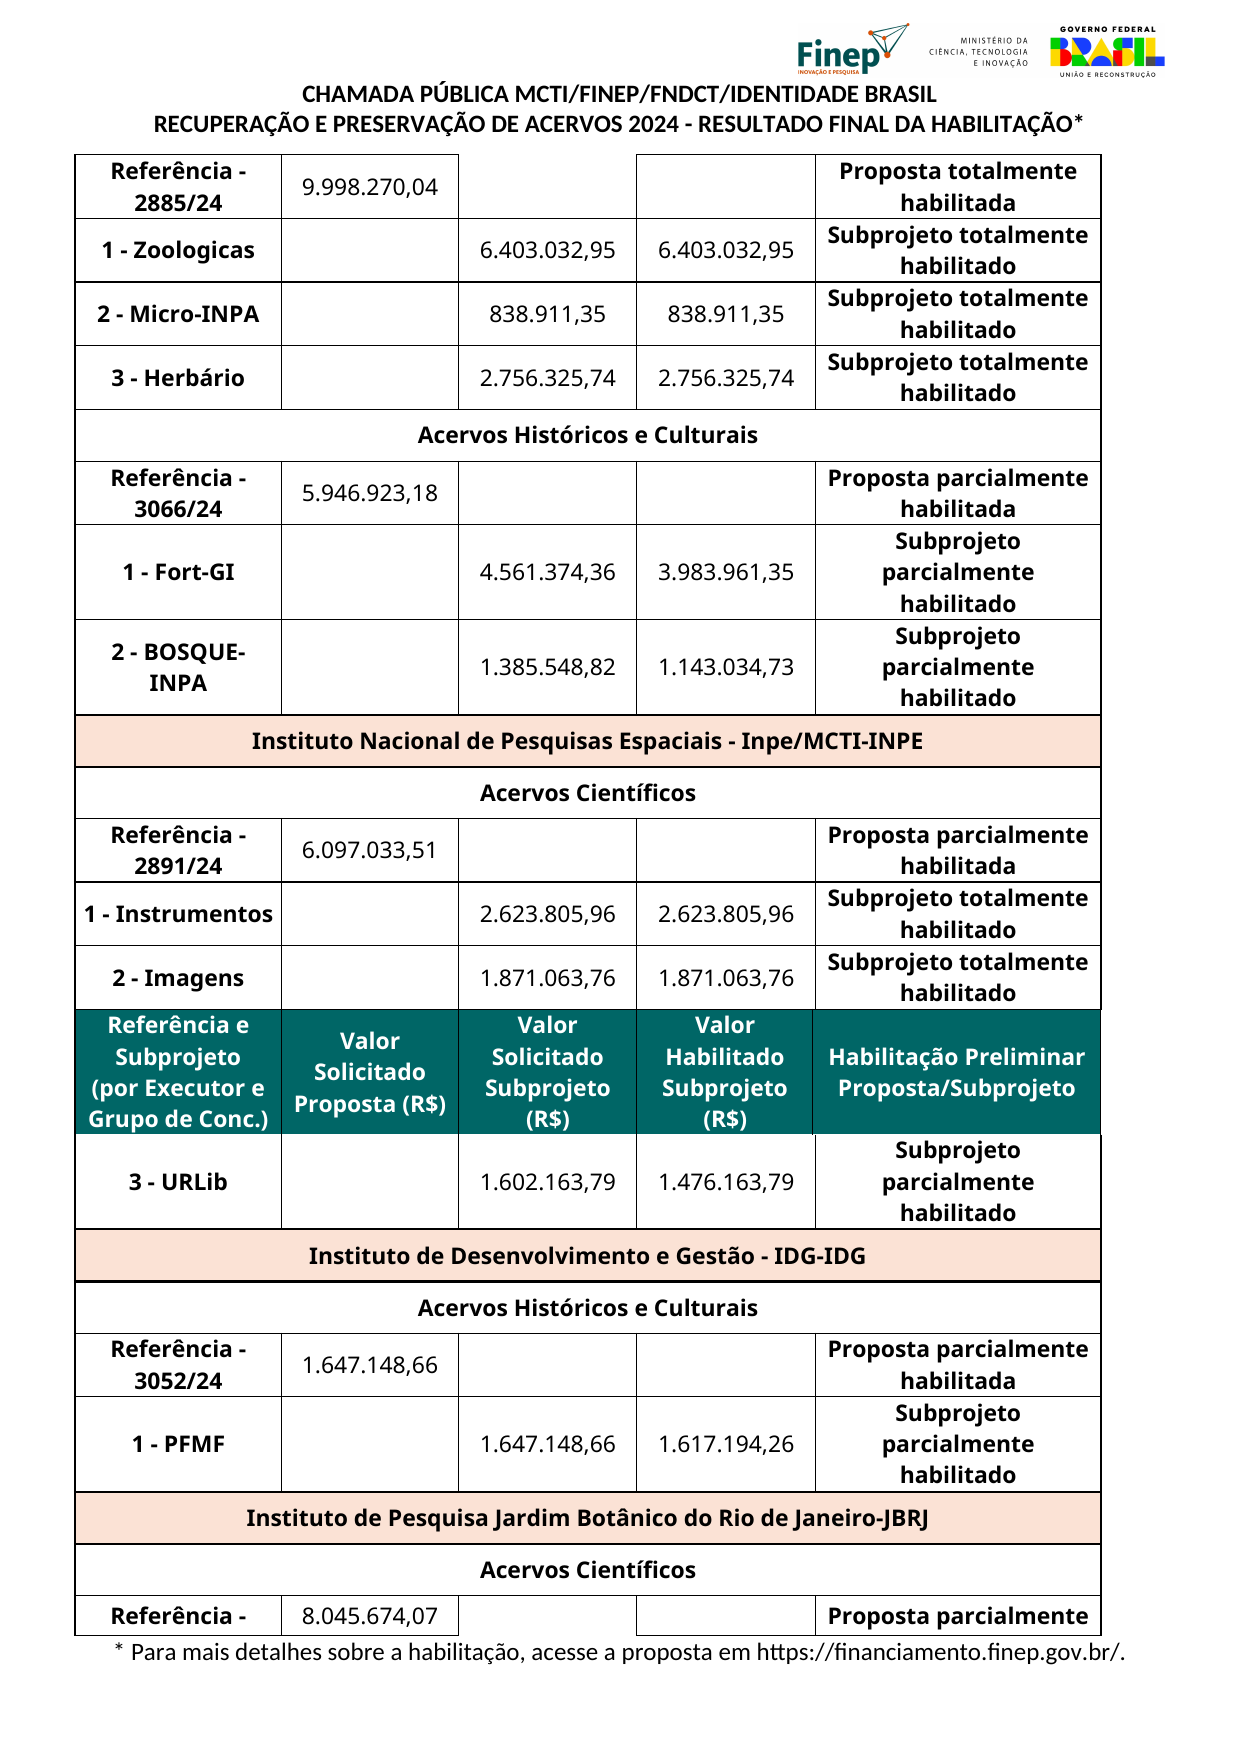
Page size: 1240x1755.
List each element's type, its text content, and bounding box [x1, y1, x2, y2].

table_cell [459, 1334, 636, 1396]
table_cell Subprojeto totalmente habilitado [816, 946, 1100, 1008]
table_cell Subprojeto parcialmente habilitado [816, 1397, 1100, 1491]
table_cell 3.983.961,35 [637, 525, 815, 619]
table_cell Habilitação Preliminar Proposta/Subprojeto [813, 1010, 1100, 1134]
table_cell Proposta parcialmente habilitada [816, 462, 1100, 524]
table_cell [282, 946, 458, 1008]
table_cell Subprojeto totalmente habilitado [816, 883, 1100, 945]
table_cell 1 - Zoologicas [76, 219, 281, 281]
table_cell 8.045.674,07 [282, 1596, 458, 1635]
table_cell Subprojeto totalmente habilitado [816, 283, 1100, 345]
table_cell [459, 1596, 636, 1635]
table_cell Acervos Científicos [76, 768, 1100, 818]
table_cell [282, 219, 458, 281]
table_cell 2 - BOSQUE-INPA [76, 620, 281, 714]
table_cell Referência -2891/24 [76, 819, 281, 881]
table_cell 3 - URLib [76, 1135, 281, 1228]
table_cell 1.871.063,76 [637, 946, 815, 1008]
table_cell 9.998.270,04 [282, 155, 458, 218]
table_cell Subprojeto parcialmente habilitado [816, 525, 1100, 619]
table_cell Instituto de Pesquisa Jardim Botânico do Rio de Janeiro-JBRJ [76, 1493, 1100, 1543]
table_cell [282, 620, 458, 714]
table_cell Acervos Históricos e Culturais [76, 1283, 1100, 1332]
table_cell [637, 819, 815, 881]
table_cell 838.911,35 [637, 283, 815, 345]
table_cell 1.476.163,79 [637, 1135, 815, 1228]
table_cell Valor Habilitado Subprojeto (R$) [637, 1010, 812, 1134]
table_cell Referência [76, 1596, 281, 1635]
table_cell Referência - 3052/24 [76, 1334, 281, 1396]
table_cell 1.143.034,73 [637, 620, 815, 714]
table_cell Instituto Nacional de Pesquisas Espaciais - Inpe/MCTI-INPE [76, 716, 1100, 766]
table_cell Proposta parcialmente [816, 1596, 1100, 1635]
table_cell 1.617.194,26 [637, 1397, 815, 1491]
table_cell Acervos Científicos [76, 1545, 1100, 1595]
table_cell Acervos Históricos e Culturais [76, 410, 1100, 461]
table_cell 6.403.032,95 [459, 219, 636, 281]
table_cell 6.403.032,95 [637, 219, 815, 281]
table_cell Instituto de Desenvolvimento e Gestão - IDG-IDG [76, 1230, 1100, 1280]
table_cell [282, 525, 458, 619]
table_cell 4.561.374,36 [459, 525, 636, 619]
table_cell Proposta totalmente habilitada [816, 155, 1100, 218]
table_cell [637, 462, 815, 524]
table_cell 2.756.325,74 [637, 346, 815, 408]
table_cell [637, 155, 815, 218]
table_cell 1.647.148,66 [282, 1334, 458, 1396]
table_cell Valor Solicitado Proposta (R$) [282, 1010, 458, 1134]
table_cell Subprojeto parcialmente habilitado [816, 620, 1100, 714]
table_cell 2.623.805,96 [459, 883, 636, 945]
table_cell 3 - Herbário [76, 346, 281, 408]
table_cell 1 - PFMF [76, 1397, 281, 1491]
table_cell 2 - Imagens [76, 946, 281, 1008]
table_cell [282, 883, 458, 945]
table_cell Subprojeto parcialmente habilitado [816, 1135, 1100, 1228]
table_cell 2.756.325,74 [459, 346, 636, 408]
table_cell [459, 154, 636, 218]
table_cell Proposta parcialmente habilitada [816, 1334, 1100, 1396]
table_cell Referência e Subprojeto (por Executor e Grupo de Conc.) [76, 1010, 281, 1134]
table_cell Referência -2885/24 [76, 155, 281, 218]
table_cell 2 - Micro-INPA [76, 283, 281, 345]
table_cell 5.946.923,18 [282, 462, 458, 524]
table_cell Valor Solicitado Subprojeto (R$) [459, 1010, 636, 1134]
table_cell [459, 462, 636, 524]
table_cell 6.097.033,51 [282, 819, 458, 881]
table_cell Subprojeto totalmente habilitado [816, 346, 1100, 408]
table_cell 1.871.063,76 [459, 946, 636, 1008]
table_cell [282, 283, 458, 345]
table_cell [282, 1135, 458, 1228]
table_cell Subprojeto totalmente habilitado [816, 219, 1100, 281]
table_cell 2.623.805,96 [637, 883, 815, 945]
table_cell [637, 1334, 815, 1396]
table_cell Referência -3066/24 [76, 462, 281, 524]
table_cell 1 - Fort-GI [76, 525, 281, 619]
table_cell [282, 346, 458, 408]
table_cell [282, 1397, 458, 1491]
table_cell [637, 1596, 815, 1635]
table_cell 1.602.163,79 [459, 1135, 636, 1228]
table_cell [459, 819, 636, 881]
table_cell 1 - Instrumentos [76, 883, 281, 945]
table_cell 1.647.148,66 [459, 1397, 636, 1491]
table_cell 1.385.548,82 [459, 620, 636, 714]
table_cell 838.911,35 [459, 283, 636, 345]
table_cell Proposta parcialmente habilitada [816, 819, 1100, 881]
